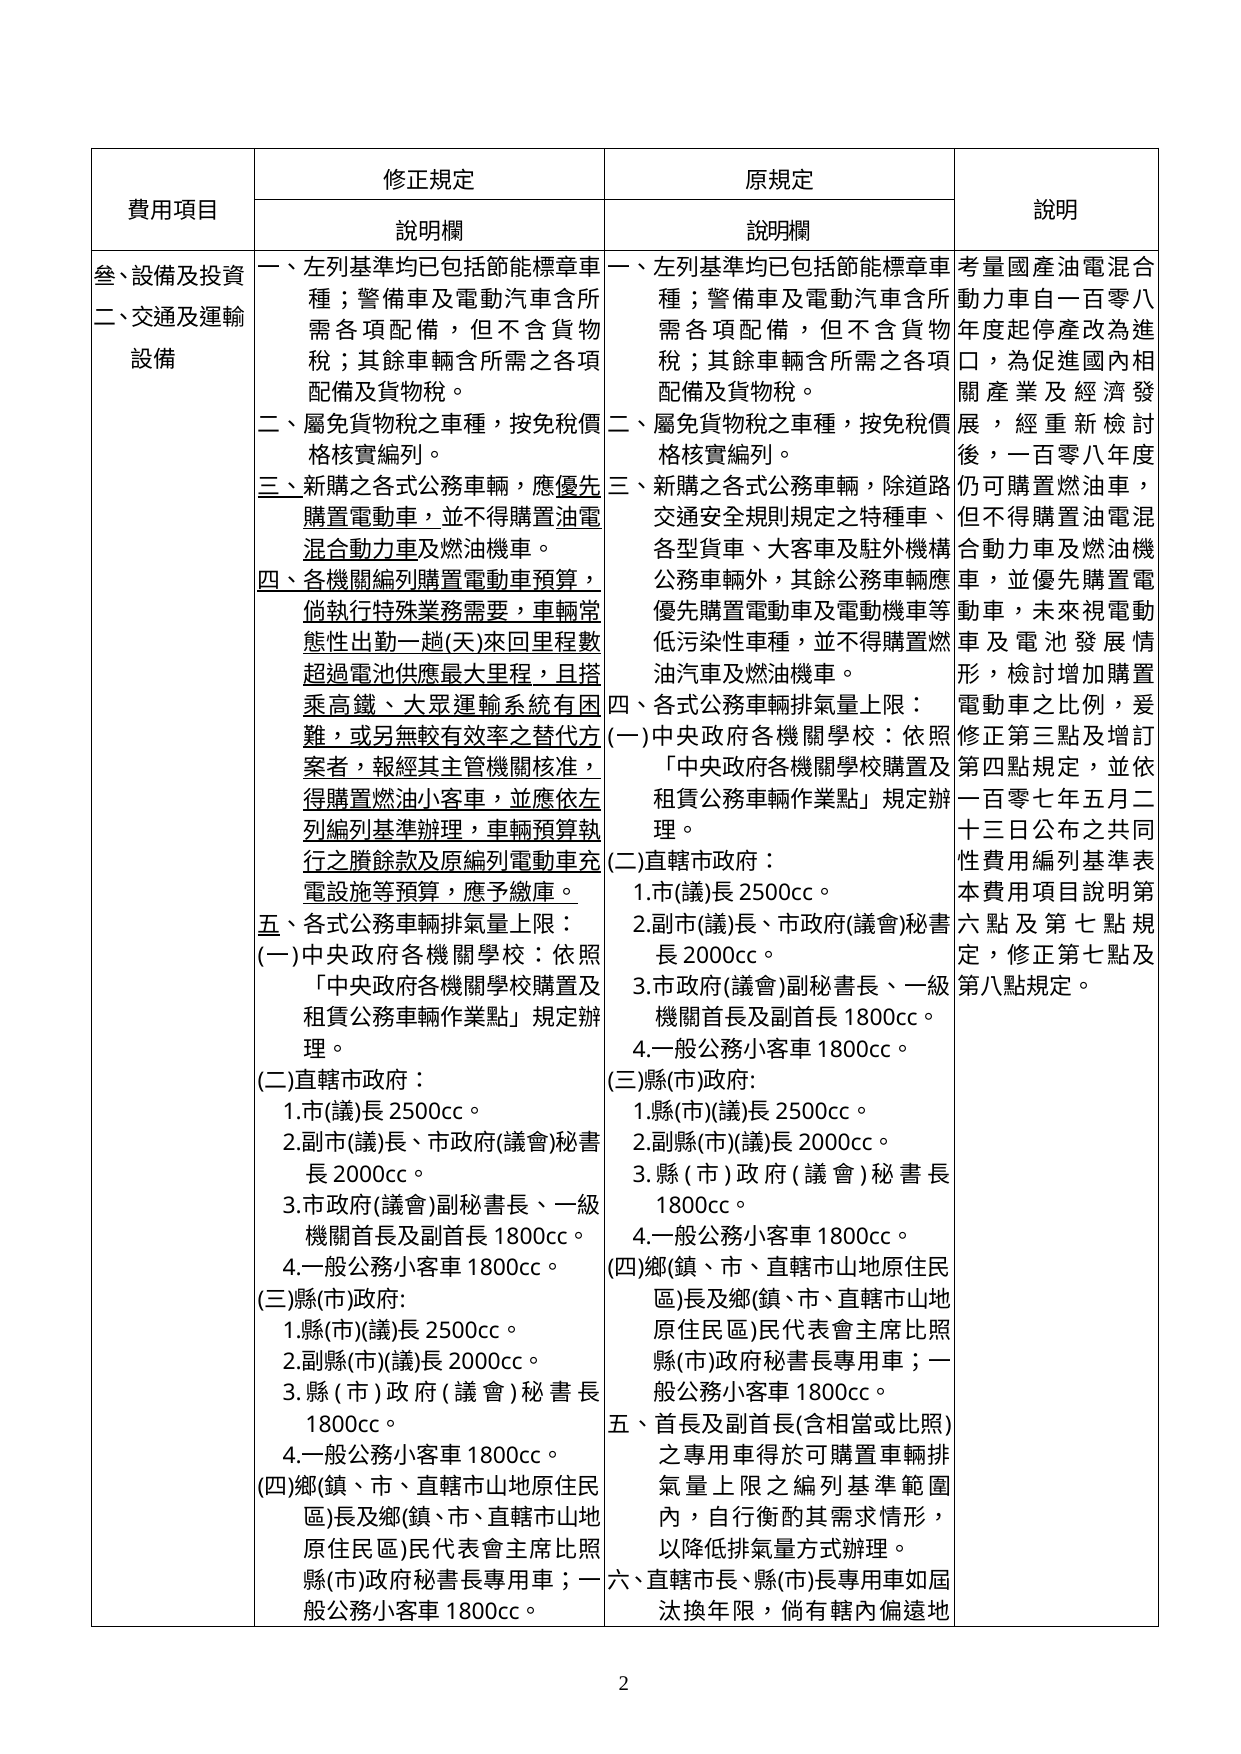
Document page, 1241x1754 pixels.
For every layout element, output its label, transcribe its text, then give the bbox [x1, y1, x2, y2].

table_cell 說明欄 [255, 200, 604, 250]
table_cell 叄、設備及投資 二、交通及運輸設備 [92, 251, 254, 1626]
table_header 原規定 [605, 149, 954, 199]
table_header 費用項目 [92, 149, 254, 250]
table_cell 考量國產油電混合動力車自一百零八年度起停產改為進口，為促進國內相關產業及經濟發展，經重新檢討後，一百零八年度仍可購置燃油車，但不得購置油電混合動力車及燃油機車，並優先購置電動車，未來視電動車及電池發展情形，檢討增加購置電動車之比例，爰修正第三點及增訂第四點規定，並依一百零七年五月二十三日公布之共同性費用編列基準表本費用項目說明第六點及第七點規定，修正第七點及第八點規定。 [955, 251, 1158, 1626]
table_header 修正規定 [255, 149, 604, 199]
table_cell 一、左列基準均已包括節能標章車種；警備車及電動汽車含所需各項配備，但不含貨物稅；其餘車輛含所需之各項配備及貨物稅。 二、屬免貨物稅之車種，按免稅價格核實編列。 三、新購之各式公務車輛，應優先購置電動車，並不得購置油電混合動力車及燃油機車。 四、各機關編列購置電動車預算，倘執行特殊業務需要，車輛常態性出勤一趟(天)來回里程數超過電池供應最大里程，且搭乘高鐵、大眾運輸系統有困難，或另無較有效率之替代方案者，報經其主管機關核准，得購置燃油小客車，並應依左列編列基準辦理，車輛預算執行之賸餘款及原編列電動車充電設施等預算，應予繳庫。 五、各式公務車輛排氣量上限： (一)中央政府各機關學校：依照「中央政府各機關學校購置及租賃公務車輛作業點」規定辦理。 (二)直轄市政府： 1.市(議)長2500cc。 2.副市(議)長、市政府(議會)秘書長2000cc。 3.市政府(議會)副秘書長、一級機關首長及副首長1800cc。 4.一般公務小客車1800cc。 (三)縣(市)政府: 1.縣(市)(議)長2500cc。 2.副縣(市)(議)長2000cc。 3.縣(市)政府(議會)秘書長1800cc。 4.一般公務小客車1800cc。 (四)鄉(鎮、市、直轄市山地原住民區)長及鄉(鎮、市、直轄市山地原住民區)民代表會主席比照縣(市)政府秘書長專用車；一般公務小客車1800cc。 [255, 251, 604, 1626]
table_header 說明 [955, 149, 1158, 250]
table_cell 一、左列基準均已包括節能標章車種；警備車及電動汽車含所需各項配備，但不含貨物稅；其餘車輛含所需之各項配備及貨物稅。 二、屬免貨物稅之車種，按免稅價格核實編列。 三、新購之各式公務車輛，除道路交通安全規則規定之特種車、各型貨車、大客車及駐外機構公務車輛外，其餘公務車輛應優先購置電動車及電動機車等低污染性車種，並不得購置燃油汽車及燃油機車。 四、各式公務車輛排氣量上限： (一)中央政府各機關學校：依照「中央政府各機關學校購置及租賃公務車輛作業點」規定辦理。 (二)直轄市政府： 1.市(議)長2500cc。 2.副市(議)長、市政府(議會)秘書長2000cc。 3.市政府(議會)副秘書長、一級機關首長及副首長1800cc。 4.一般公務小客車1800cc。 (三)縣(市)政府: 1.縣(市)(議)長2500cc。 2.副縣(市)(議)長2000cc。 3.縣(市)政府(議會)秘書長1800cc。 4.一般公務小客車1800cc。 (四)鄉(鎮、市、直轄市山地原住民區)長及鄉(鎮、市、直轄市山地原住民區)民代表會主席比照縣(市)政府秘書長專用車；一般公務小客車1800cc。 五、首長及副首長(含相當或比照)之專用車得於可購置車輛排氣量上限之編列基準範圍內，自行衡酌其需求情形，以降低排氣量方式辦理。 六、直轄市長、縣(市)長專用車如屆汰換年限，倘有轄內偏遠地 [605, 251, 954, 1626]
table_cell 說明欄 [605, 200, 954, 250]
